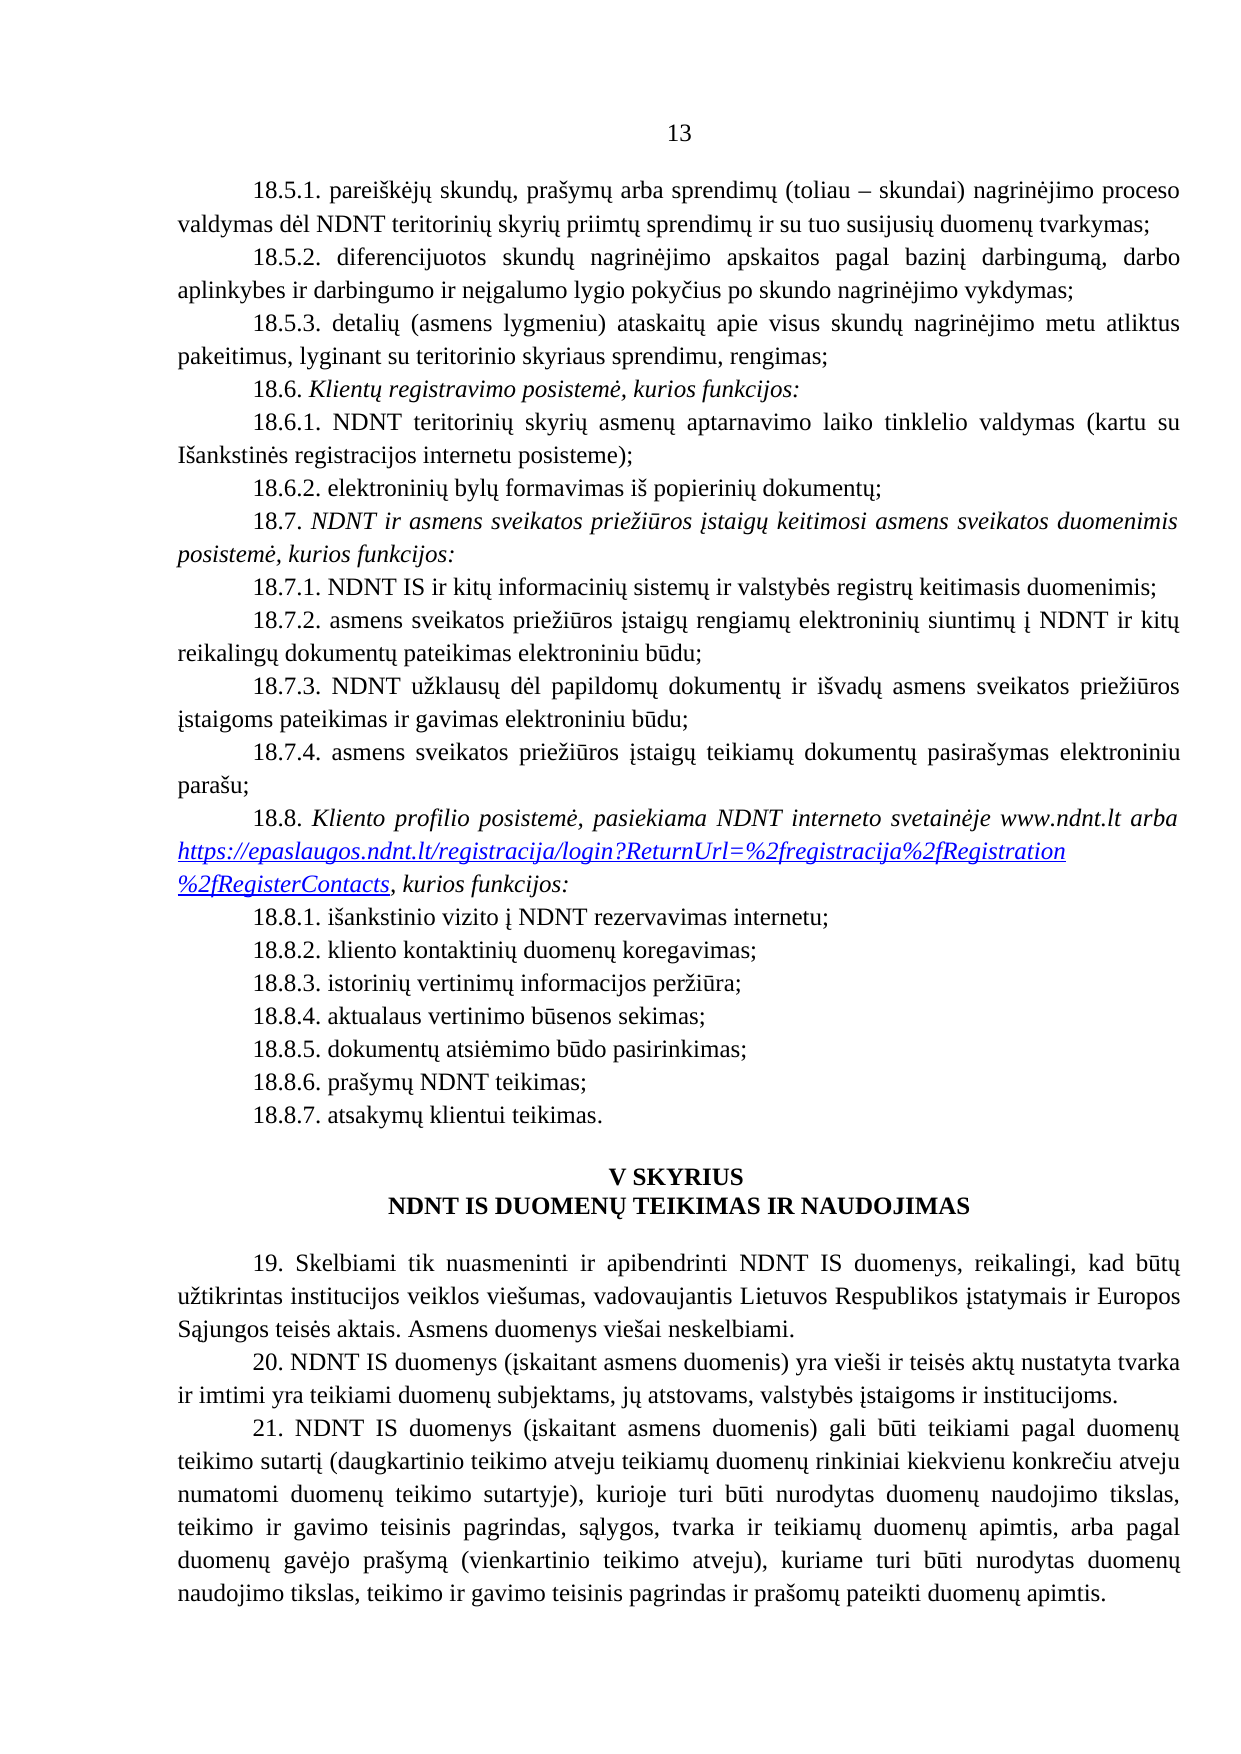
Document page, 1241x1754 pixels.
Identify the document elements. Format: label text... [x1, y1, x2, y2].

text V SKYRIUS [177, 1162, 1181, 1191]
text 18.8.2. kliento kontaktinių duomenų koregavimas; [177, 935, 1181, 964]
text 18.8.4. aktualaus vertinimo būsenos sekimas; [177, 1001, 1181, 1030]
text 18.6. Klientų registravimo posistemė, kurios funkcijos: [177, 374, 1181, 402]
text 18.8.7. atsakymų klientui teikimas. [177, 1100, 1181, 1129]
text NDNT IS DUOMENŲ TEIKIMAS IR NAUDOJIMAS [177, 1191, 1181, 1219]
text 18.5.2. diferencijuotos skundų nagrinėjimo apskaitos pagal bazinį darbingumą, darbo aplinkybes ir darbingumo ir neįgalumo lygio pokyčius po skundo nagrinėjimo vykdymas; [177, 242, 1181, 303]
text 19. Skelbiami tik nuasmeninti ir apibendrinti NDNT IS duomenys, reikalingi, kad būtų užtikrintas institucijos veiklos viešumas, vadovaujantis Lietuvos Respublikos įstatymais ir Europos Sąjungos teisės aktais. Asmens duomenys viešai neskelbiami. [177, 1248, 1181, 1343]
text 21. NDNT IS duomenys (įskaitant asmens duomenis) gali būti teikiami pagal duomenų teikimo sutartį (daugkartinio teikimo atveju teikiamų duomenų rinkiniai kiekvienu konkrečiu atveju numatomi duomenų teikimo sutartyje), kurioje turi būti nurodytas duomenų naudojimo tikslas, teikimo ir gavimo teisinis pagrindas, sąlygos, tvarka ir teikiamų duomenų apimtis, arba pagal duomenų gavėjo prašymą (vienkartinio teikimo atveju), kuriame turi būti nurodytas duomenų naudojimo tikslas, teikimo ir gavimo teisinis pagrindas ir prašomų pateikti duomenų apimtis. [177, 1413, 1181, 1607]
text 18.8.1. išankstinio vizito į NDNT rezervavimas internetu; [177, 902, 1181, 931]
text 18.8.3. istorinių vertinimų informacijos peržiūra; [177, 968, 1181, 997]
text 20. NDNT IS duomenys (įskaitant asmens duomenis) yra vieši ir teisės aktų nustatyta tvarka ir imtimi yra teikiami duomenų subjektams, jų atstovams, valstybės įstaigoms ir institucijoms. [177, 1347, 1181, 1409]
text 18.7.1. NDNT IS ir kitų informacinių sistemų ir valstybės registrų keitimasis duomenimis; [177, 572, 1181, 601]
text 18.7.3. NDNT užklausų dėl papildomų dokumentų ir išvadų asmens sveikatos priežiūros įstaigoms pateikimas ir gavimas elektroniniu būdu; [177, 671, 1181, 733]
text 18.8.6. prašymų NDNT teikimas; [177, 1067, 1181, 1096]
text 18.7.4. asmens sveikatos priežiūros įstaigų teikiamų dokumentų pasirašymas elektroniniu parašu; [177, 737, 1181, 799]
text 18.5.3. detalių (asmens lygmeniu) ataskaitų apie visus skundų nagrinėjimo metu atliktus pakeitimus, lyginant su teritorinio skyriaus sprendimu, rengimas; [177, 308, 1181, 369]
text 18.5.1. pareiškėjų skundų, prašymų arba sprendimų (toliau – skundai) nagrinėjimo proceso valdymas dėl NDNT teritorinių skyrių priimtų sprendimų ir su tuo susijusių duomenų tvarkymas; [177, 176, 1181, 237]
text 18.8.5. dokumentų atsiėmimo būdo pasirinkimas; [177, 1034, 1181, 1063]
text 18.8. Kliento profilio posistemė, pasiekiama NDNT interneto svetainėje www.ndnt.lt arba https://epaslaugos.ndnt.lt/registracija/login?ReturnUrl=%2fregistracija%2fRegistration%2fRegisterContacts, kurios funkcijos: [177, 803, 1181, 898]
text 18.6.2. elektroninių bylų formavimas iš popierinių dokumentų; [177, 473, 1181, 502]
text 18.7.2. asmens sveikatos priežiūros įstaigų rengiamų elektroninių siuntimų į NDNT ir kitų reikalingų dokumentų pateikimas elektroniniu būdu; [177, 605, 1181, 667]
text 18.7. NDNT ir asmens sveikatos priežiūros įstaigų keitimosi asmens sveikatos duomenimis posistemė, kurios funkcijos: [177, 506, 1181, 568]
text 18.6.1. NDNT teritorinių skyrių asmenų aptarnavimo laiko tinklelio valdymas (kartu su Išankstinės registracijos internetu posisteme); [177, 407, 1181, 468]
